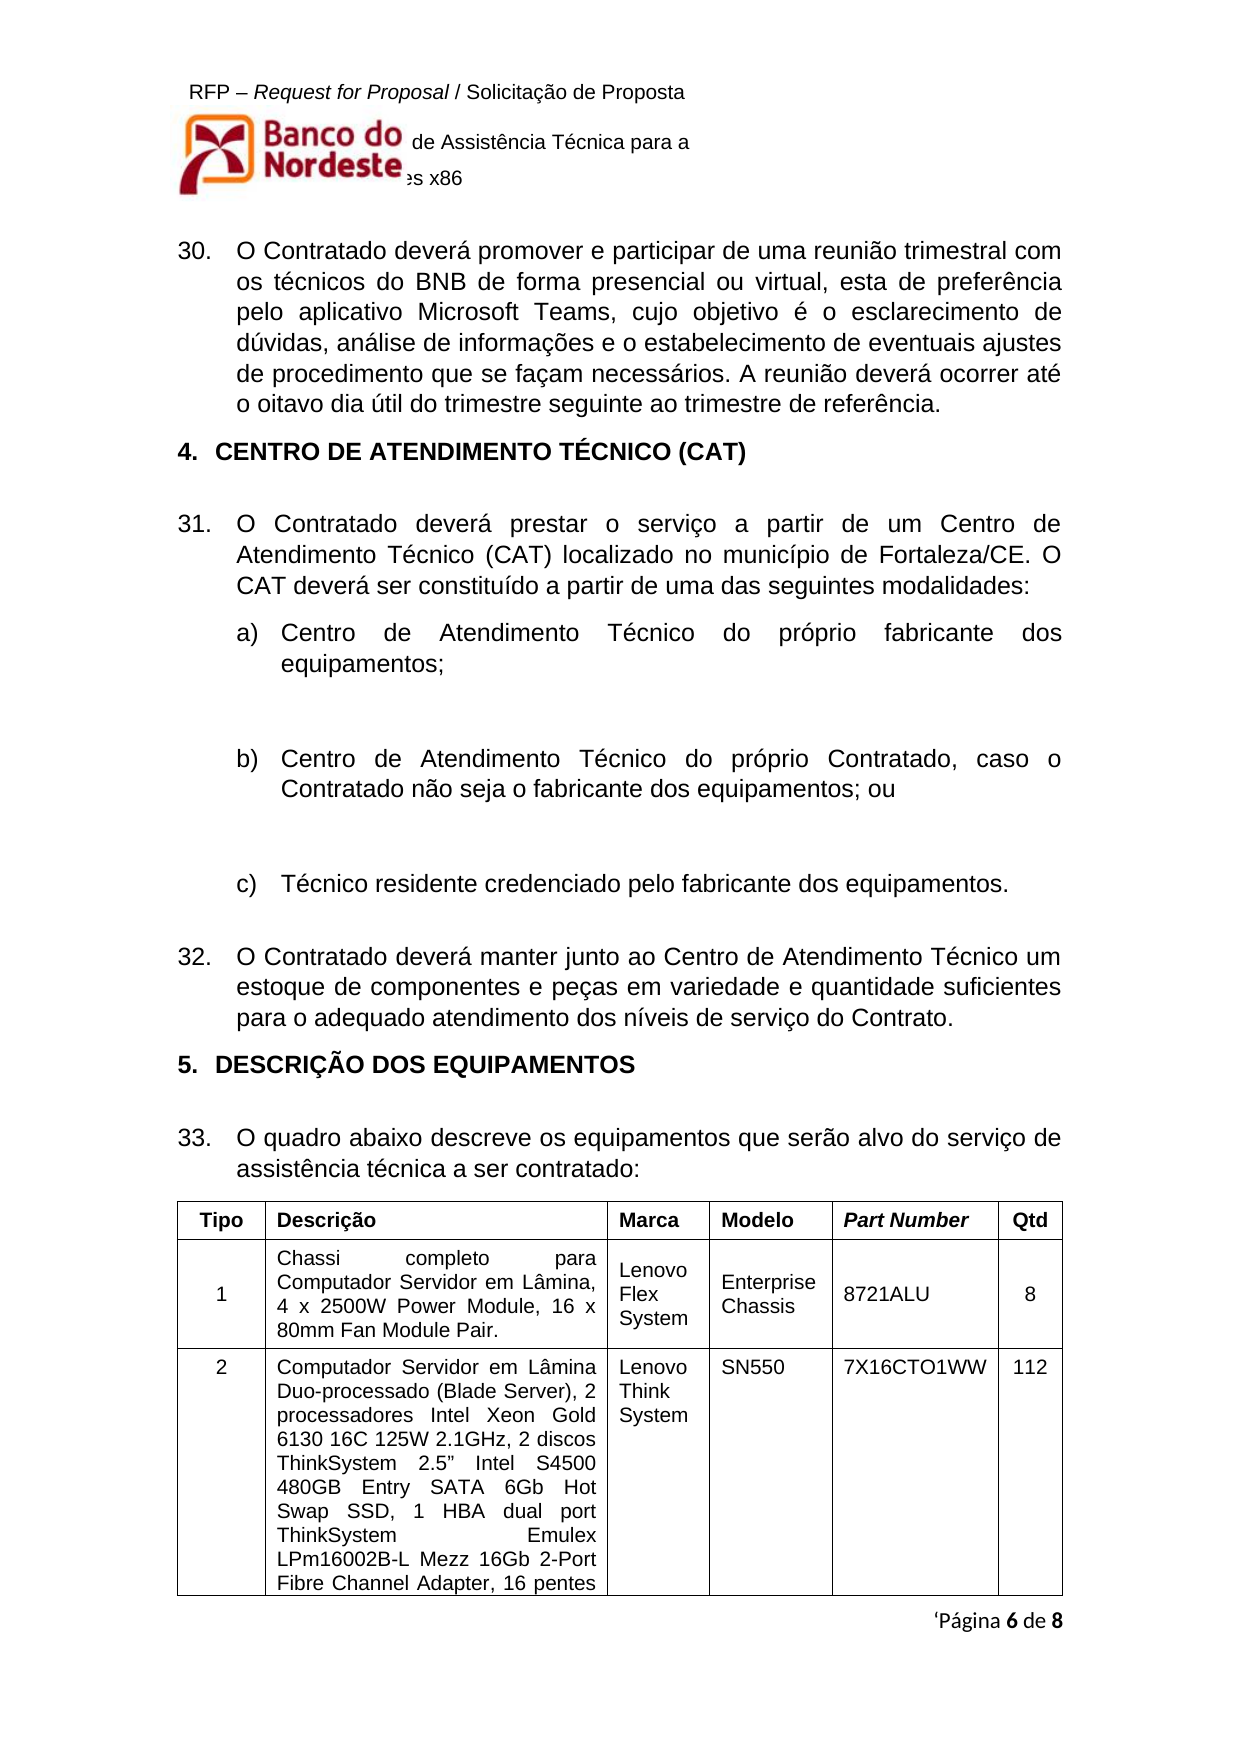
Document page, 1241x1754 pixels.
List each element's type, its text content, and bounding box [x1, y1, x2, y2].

table_header Descrição [266, 1202, 607, 1238]
table_header Qtd [999, 1202, 1062, 1238]
list Centro de Atendimento Técnico do próprio Contratado, caso o Contratado não seja o fabricante dos equipamentos; ou [236, 744, 1063, 803]
table_cell Enterprise Chassis [710, 1240, 832, 1348]
table_header Marca [608, 1202, 709, 1238]
list Técnico residente credenciado pelo fabricante dos equipamentos. [236, 869, 1063, 898]
table_header Part Number [833, 1202, 998, 1238]
table_header Tipo [178, 1202, 265, 1238]
table_cell SN550 [710, 1349, 832, 1595]
table_cell 1 [178, 1240, 265, 1348]
list Centro de Atendimento Técnico do próprio fabricante dos equipamentos; [236, 618, 1063, 678]
subtitle O quadro abaixo descreve os equipamentos que serão alvo do serviço de assistência técnica a ser contratado: [177, 1123, 1063, 1182]
list DESCRIÇÃO DOS EQUIPAMENTOS [177, 1050, 1063, 1079]
table_cell Chassi completo para Computador Servidor em Lâmina, 4 x 2500W Power Module, 16 x 80mm Fan Module Pair. [266, 1240, 607, 1348]
table_header Modelo [710, 1202, 832, 1238]
list CENTRO DE ATENDIMENTO TÉCNICO (CAT) [177, 437, 1063, 466]
subtitle O Contratado deverá promover e participar de uma reunião trimestral com os técnicos do BNB de forma presencial ou virtual, esta de preferência pelo aplicativo Microsoft Teams, cujo objetivo é o esclarecimento de dúvidas, análise de informações e o estabelecimento de eventuais ajustes de procedimento que se façam necessários. A reunião deverá ocorrer até o oitavo dia útil do trimestre seguinte ao trimestre de referência. [177, 236, 1063, 418]
table_cell 2 [178, 1349, 265, 1595]
table_cell Lenovo Flex System [608, 1240, 709, 1348]
table_cell Computador Servidor em Lâmina Duo-processado (Blade Server), 2 processadores Intel Xeon Gold 6130 16C 125W 2.1GHz, 2 discos ThinkSystem 2.5” Intel S4500 480GB Entry SATA 6Gb Hot Swap SSD, 1 HBA dual port ThinkSystem Emulex LPm16002B-L Mezz 16Gb 2-Port Fibre Channel Adapter, 16 pentes [266, 1349, 607, 1595]
subtitle O Contratado deverá manter junto ao Centro de Atendimento Técnico um estoque de componentes e peças em variedade e quantidade suficientes para o adequado atendimento dos níveis de serviço do Contrato. [177, 942, 1063, 1032]
table_cell 7X16CTO1WW [833, 1349, 998, 1595]
table_cell 8 [999, 1240, 1062, 1348]
table_cell 112 [999, 1349, 1062, 1595]
subtitle O Contratado deverá prestar o serviço a partir de um Centro de Atendimento Técnico (CAT) localizado no município de Fortaleza/CE. O CAT deverá ser constituído a partir de uma das seguintes modalidades: [177, 509, 1063, 599]
table_cell 8721ALU [833, 1240, 998, 1348]
table_cell Lenovo Think System [608, 1349, 709, 1595]
